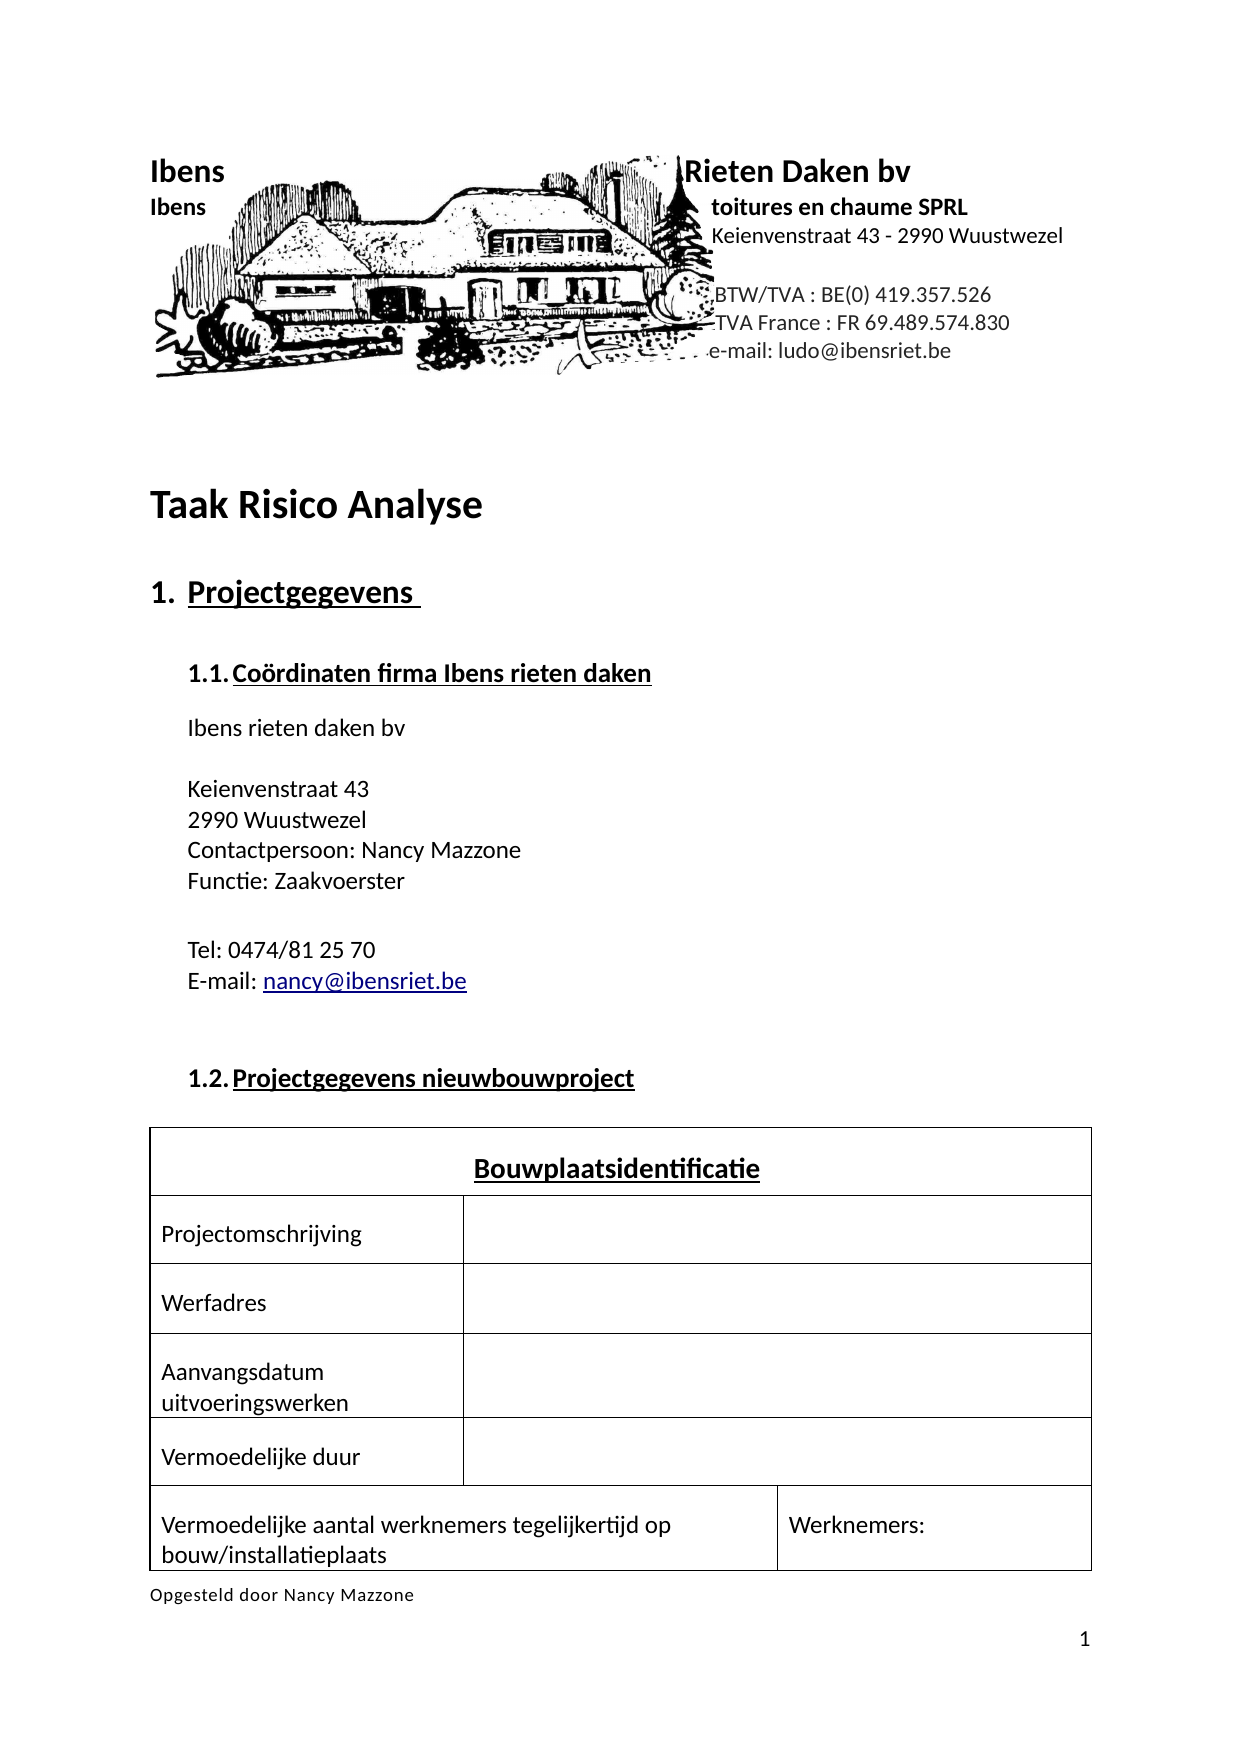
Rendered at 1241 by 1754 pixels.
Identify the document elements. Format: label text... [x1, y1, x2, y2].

table_cell Werknemers: [778, 1486, 1091, 1570]
text Ibens rieten daken bv Keienvenstraat 43 2990 Wuustwezel Contactpersoon: Nancy Mazzone Functie: Zaakvoerster [187, 712, 1083, 895]
table_cell Aanvangsdatum uitvoeringswerken [151, 1334, 463, 1417]
list Projectgegevens [150, 571, 1090, 652]
table_cell [464, 1264, 1091, 1333]
list Coördinaten firma Ibens rieten daken [187, 657, 1090, 690]
table_header Bouwplaatsidentificatie [151, 1128, 1091, 1195]
table_cell [464, 1418, 1091, 1485]
table_cell Vermoedelijke aantal werknemers tegelijkertijd op bouw/installatieplaats [151, 1486, 777, 1570]
text Tel: 0474/81 25 70 E-mail: nancy@ibensriet.be [187, 934, 1083, 996]
table_cell Vermoedelijke duur [151, 1418, 463, 1485]
text Taak Risico Analyse [150, 478, 1090, 529]
text Ibens Rieten Daken bv Ibens toitures en chaume SPRL Keienvenstraat 43 - 2990 Wuustwezel BTW/TVA : BE(0) 419.357.526 [150, 150, 1090, 308]
table_cell Projectomschrijving [151, 1196, 463, 1263]
table_cell [464, 1196, 1091, 1263]
list Projectgegevens nieuwbouwproject [187, 1061, 1090, 1127]
text [150, 308, 182, 364]
table_cell Werfadres [151, 1264, 463, 1333]
text TVA France : FR 69.489.574.830 e-mail: ludo@ibensriet.be [608, 308, 1090, 364]
table_cell [464, 1334, 1091, 1417]
